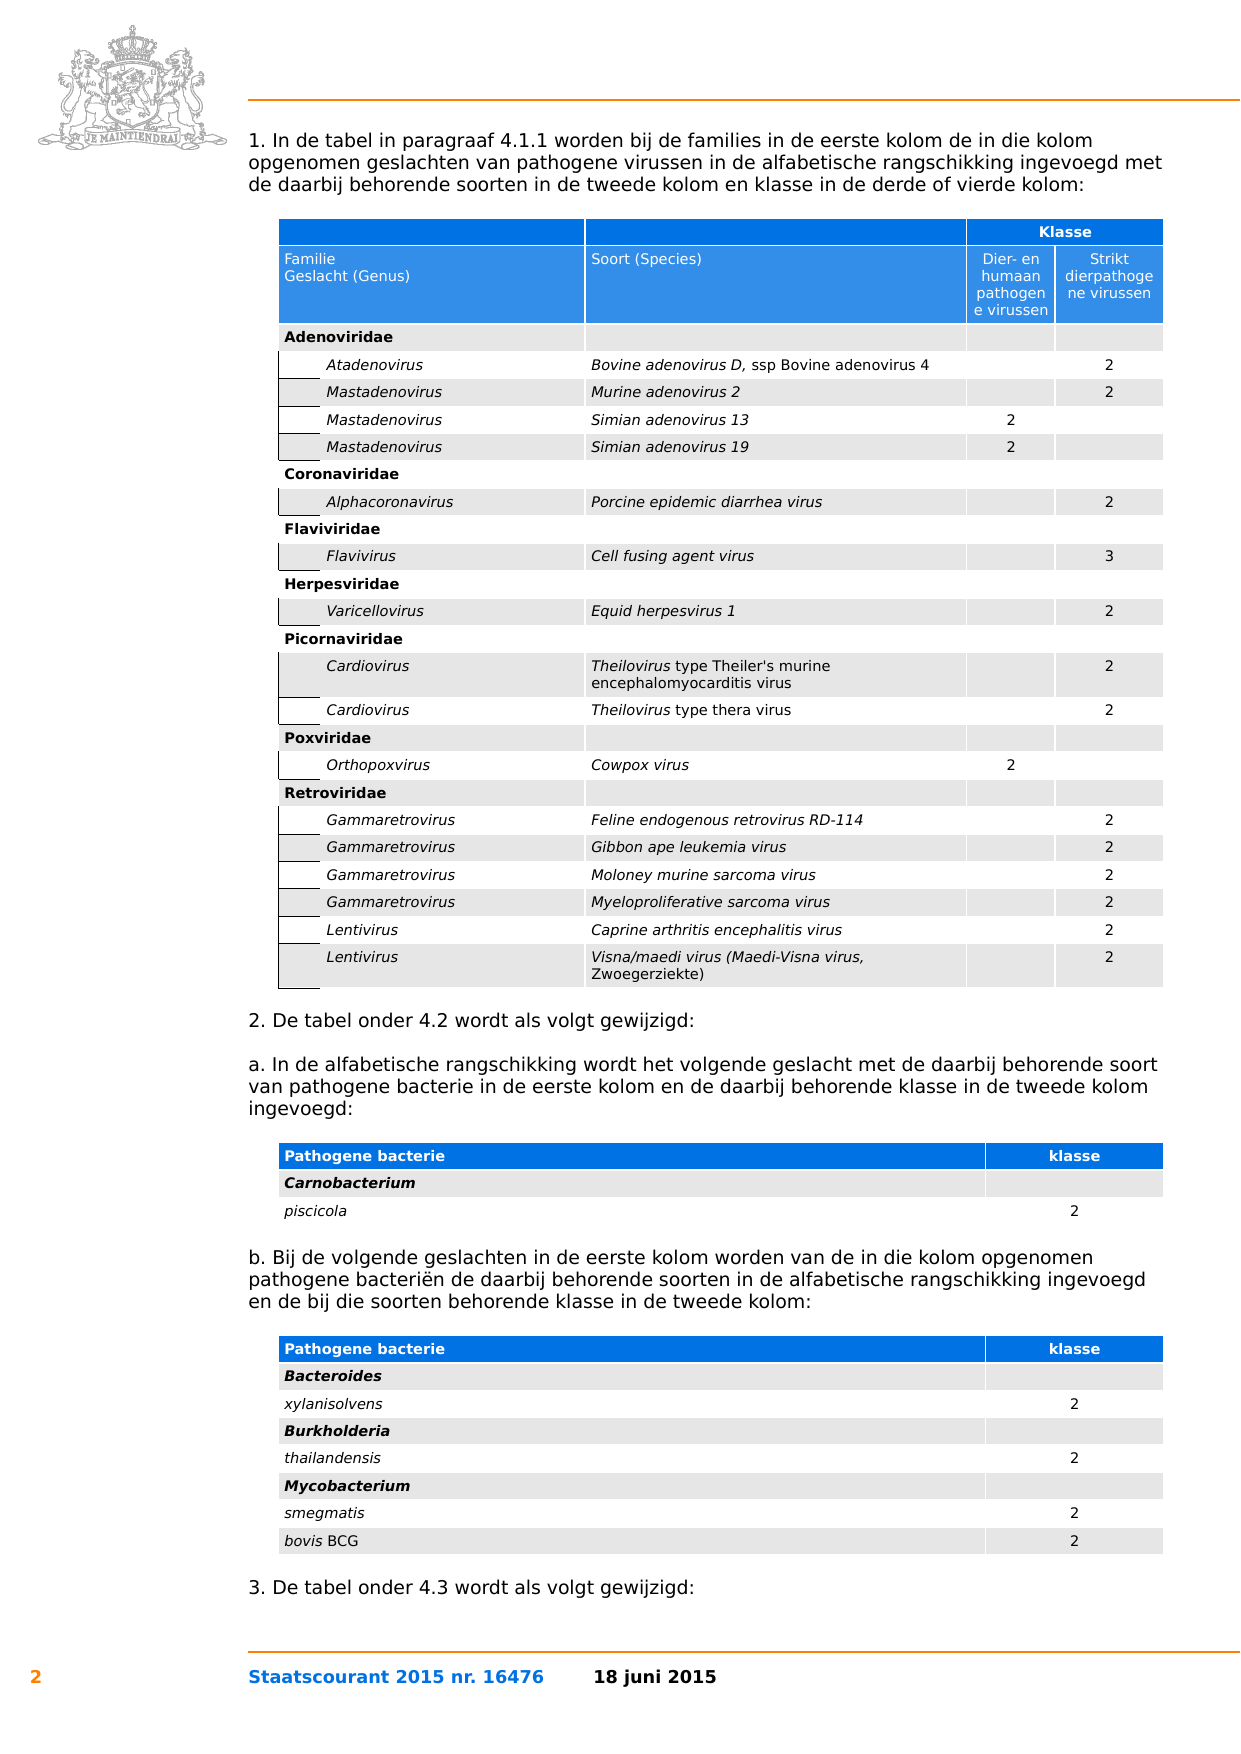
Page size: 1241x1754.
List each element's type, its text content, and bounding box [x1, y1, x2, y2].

table_cell [967, 944, 1054, 987]
table_cell [967, 516, 1054, 543]
table_cell smegmatis [279, 1500, 985, 1527]
table_header Klasse [967, 219, 1163, 245]
table_header [586, 219, 966, 245]
table_cell [967, 653, 1054, 697]
table_cell [967, 807, 1054, 833]
table_cell [279, 379, 320, 406]
text 1. In de tabel in paragraaf 4.1.1 worden bij de families in de eerste kolom de in die kolom opgenomen geslachten van pathogene virussen in de alfabetische rangschikking ingevoegd met de daarbij behorende soorten in de tweede kolom en klasse in de derde of vierde kolom: [248, 130, 1163, 196]
table_header Pathogene bacterie [279, 1143, 985, 1169]
table_cell Gammaretrovirus [320, 862, 584, 888]
table_cell [1056, 571, 1163, 597]
table_cell [279, 544, 320, 570]
table_cell 2 [986, 1446, 1163, 1472]
table_cell [986, 1171, 1163, 1197]
table_cell Bacteroides [279, 1364, 985, 1390]
table_cell 2 [1056, 379, 1163, 406]
table_cell [967, 325, 1054, 351]
table_cell [967, 862, 1054, 888]
table_cell [967, 780, 1054, 806]
table_cell 2 [1056, 698, 1163, 724]
table_cell [279, 889, 320, 916]
table_cell [986, 1364, 1163, 1390]
table_cell Poxviridae [279, 725, 584, 751]
table_cell [586, 626, 966, 652]
table_cell 2 [967, 753, 1054, 779]
table_cell Carnobacterium [279, 1171, 985, 1197]
table_cell [279, 599, 320, 625]
table_cell 2 [986, 1528, 1163, 1554]
table_cell [967, 461, 1054, 488]
text a. In de alfabetische rangschikking wordt het volgende geslacht met de daarbij behorende soort van pathogene bacterie in de eerste kolom en de daarbij behorende klasse in de tweede kolom ingevoegd: [248, 1054, 1163, 1120]
table_cell 2 [1056, 917, 1163, 943]
table_cell Flaviviridae [279, 516, 584, 543]
table_cell [279, 434, 320, 460]
table_cell bovis BCG [279, 1528, 985, 1554]
table_cell [586, 780, 966, 806]
table_cell Retroviridae [279, 780, 584, 806]
table_cell Murine adenovirus 2 [586, 379, 966, 406]
table_cell [279, 917, 320, 943]
table_cell [986, 1418, 1163, 1444]
table_cell 2 [986, 1500, 1163, 1527]
table_cell 2 [986, 1391, 1163, 1417]
table_cell Atadenovirus [320, 352, 584, 378]
text b. Bij de volgende geslachten in de eerste kolom worden van de in die kolom opgenomen pathogene bacteriën de daarbij behorende soorten in de alfabetische rangschikking ingevoegd en de bij die soorten behorende klasse in de tweede kolom: [248, 1247, 1163, 1313]
table_cell Mycobacterium [279, 1473, 985, 1499]
text 2. De tabel onder 4.2 wordt als volgt gewijzigd: [248, 1010, 1163, 1032]
table_cell [967, 835, 1054, 861]
table_cell 2 [986, 1198, 1163, 1224]
table_cell Theilovirus type Theiler's murine encephalomyocarditis virus [586, 653, 966, 697]
table_cell [279, 835, 320, 861]
table_cell 2 [1056, 807, 1163, 833]
table_cell [279, 698, 320, 724]
table_cell 2 [1056, 944, 1163, 987]
table_cell xylanisolvens [279, 1391, 985, 1417]
table_cell Soort (Species) [586, 246, 966, 323]
table_cell [279, 653, 320, 697]
table_cell Feline endogenous retrovirus RD-114 [586, 807, 966, 833]
table_cell [967, 599, 1054, 625]
table_cell [1056, 753, 1163, 779]
table_cell Cell fusing agent virus [586, 544, 966, 570]
table_cell [1056, 325, 1163, 351]
table_header Pathogene bacterie [279, 1336, 985, 1362]
table_cell 2 [1056, 599, 1163, 625]
table_cell [586, 725, 966, 751]
table_cell [967, 917, 1054, 943]
table_cell [279, 807, 320, 833]
table_cell Theilovirus type thera virus [586, 698, 966, 724]
table_cell [279, 489, 320, 515]
table_cell Strikt dierpathogene virussen [1056, 246, 1163, 323]
table_cell Mastadenovirus [320, 379, 584, 406]
table_cell Porcine epidemic diarrhea virus [586, 489, 966, 515]
table_cell [967, 698, 1054, 724]
table_cell Herpesviridae [279, 571, 584, 597]
table_cell [967, 889, 1054, 916]
table_cell [1056, 516, 1163, 543]
table_cell Alphacoronavirus [320, 489, 584, 515]
table_cell [279, 352, 320, 378]
table_cell Burkholderia [279, 1418, 985, 1444]
table_header [279, 219, 584, 245]
table_cell 3 [1056, 544, 1163, 570]
table_cell 2 [967, 407, 1054, 433]
table_cell Gammaretrovirus [320, 807, 584, 833]
table_cell [1056, 461, 1163, 488]
table_cell Myeloproliferative sarcoma virus [586, 889, 966, 916]
table_cell [967, 725, 1054, 751]
table_cell [967, 571, 1054, 597]
table_cell Caprine arthritis encephalitis virus [586, 917, 966, 943]
table_cell thailandensis [279, 1446, 985, 1472]
table_cell [1056, 434, 1163, 460]
table_cell piscicola [279, 1198, 985, 1224]
table_cell Flavivirus [320, 544, 584, 570]
table_cell Cowpox virus [586, 753, 966, 779]
table_cell Mastadenovirus [320, 407, 584, 433]
table_cell Cardiovirus [320, 698, 584, 724]
table_cell [967, 626, 1054, 652]
table_cell [279, 862, 320, 888]
table_cell [586, 571, 966, 597]
table_cell [1056, 626, 1163, 652]
table_cell Orthopoxvirus [320, 753, 584, 779]
table_cell [967, 352, 1054, 378]
table_cell Lentivirus [320, 917, 584, 943]
table_cell Lentivirus [320, 944, 584, 987]
table_cell 2 [1056, 489, 1163, 515]
table_cell Familie Geslacht (Genus) [279, 246, 584, 323]
table_cell 2 [967, 434, 1054, 460]
table_cell Varicellovirus [320, 599, 584, 625]
table_cell [1056, 725, 1163, 751]
table_cell Dier- en humaan pathogene virussen [967, 246, 1054, 323]
text 3. De tabel onder 4.3 wordt als volgt gewijzigd: [248, 1577, 1163, 1599]
table_cell [1056, 407, 1163, 433]
table_cell Coronaviridae [279, 461, 584, 488]
table_cell [586, 516, 966, 543]
table_cell Mastadenovirus [320, 434, 584, 460]
table_cell [986, 1473, 1163, 1499]
table_cell 2 [1056, 653, 1163, 697]
table_cell Gammaretrovirus [320, 889, 584, 916]
table_cell Gammaretrovirus [320, 835, 584, 861]
table_cell Moloney murine sarcoma virus [586, 862, 966, 888]
table_cell Simian adenovirus 13 [586, 407, 966, 433]
table_cell 2 [1056, 862, 1163, 888]
table_cell [279, 407, 320, 433]
table_cell [967, 379, 1054, 406]
table_cell Picornaviridae [279, 626, 584, 652]
picture [38, 25, 227, 150]
table_cell 2 [1056, 889, 1163, 916]
table_header klasse [986, 1143, 1163, 1169]
table_cell 2 [1056, 835, 1163, 861]
table_cell [1056, 780, 1163, 806]
table_cell [279, 753, 320, 779]
table_cell Simian adenovirus 19 [586, 434, 966, 460]
table_cell [967, 544, 1054, 570]
table_cell [279, 944, 320, 987]
table_cell Equid herpesvirus 1 [586, 599, 966, 625]
table_cell Gibbon ape leukemia virus [586, 835, 966, 861]
table_cell Adenoviridae [279, 325, 584, 351]
table_cell [586, 325, 966, 351]
table_cell 2 [1056, 352, 1163, 378]
table_cell Cardiovirus [320, 653, 584, 697]
table_header klasse [986, 1336, 1163, 1362]
table_cell [967, 489, 1054, 515]
table_cell Visna/maedi virus (Maedi-Visna virus, Zwoegerziekte) [586, 944, 966, 987]
table_cell Bovine adenovirus D, ssp Bovine adenovirus 4 [586, 352, 966, 378]
table_cell [586, 461, 966, 488]
